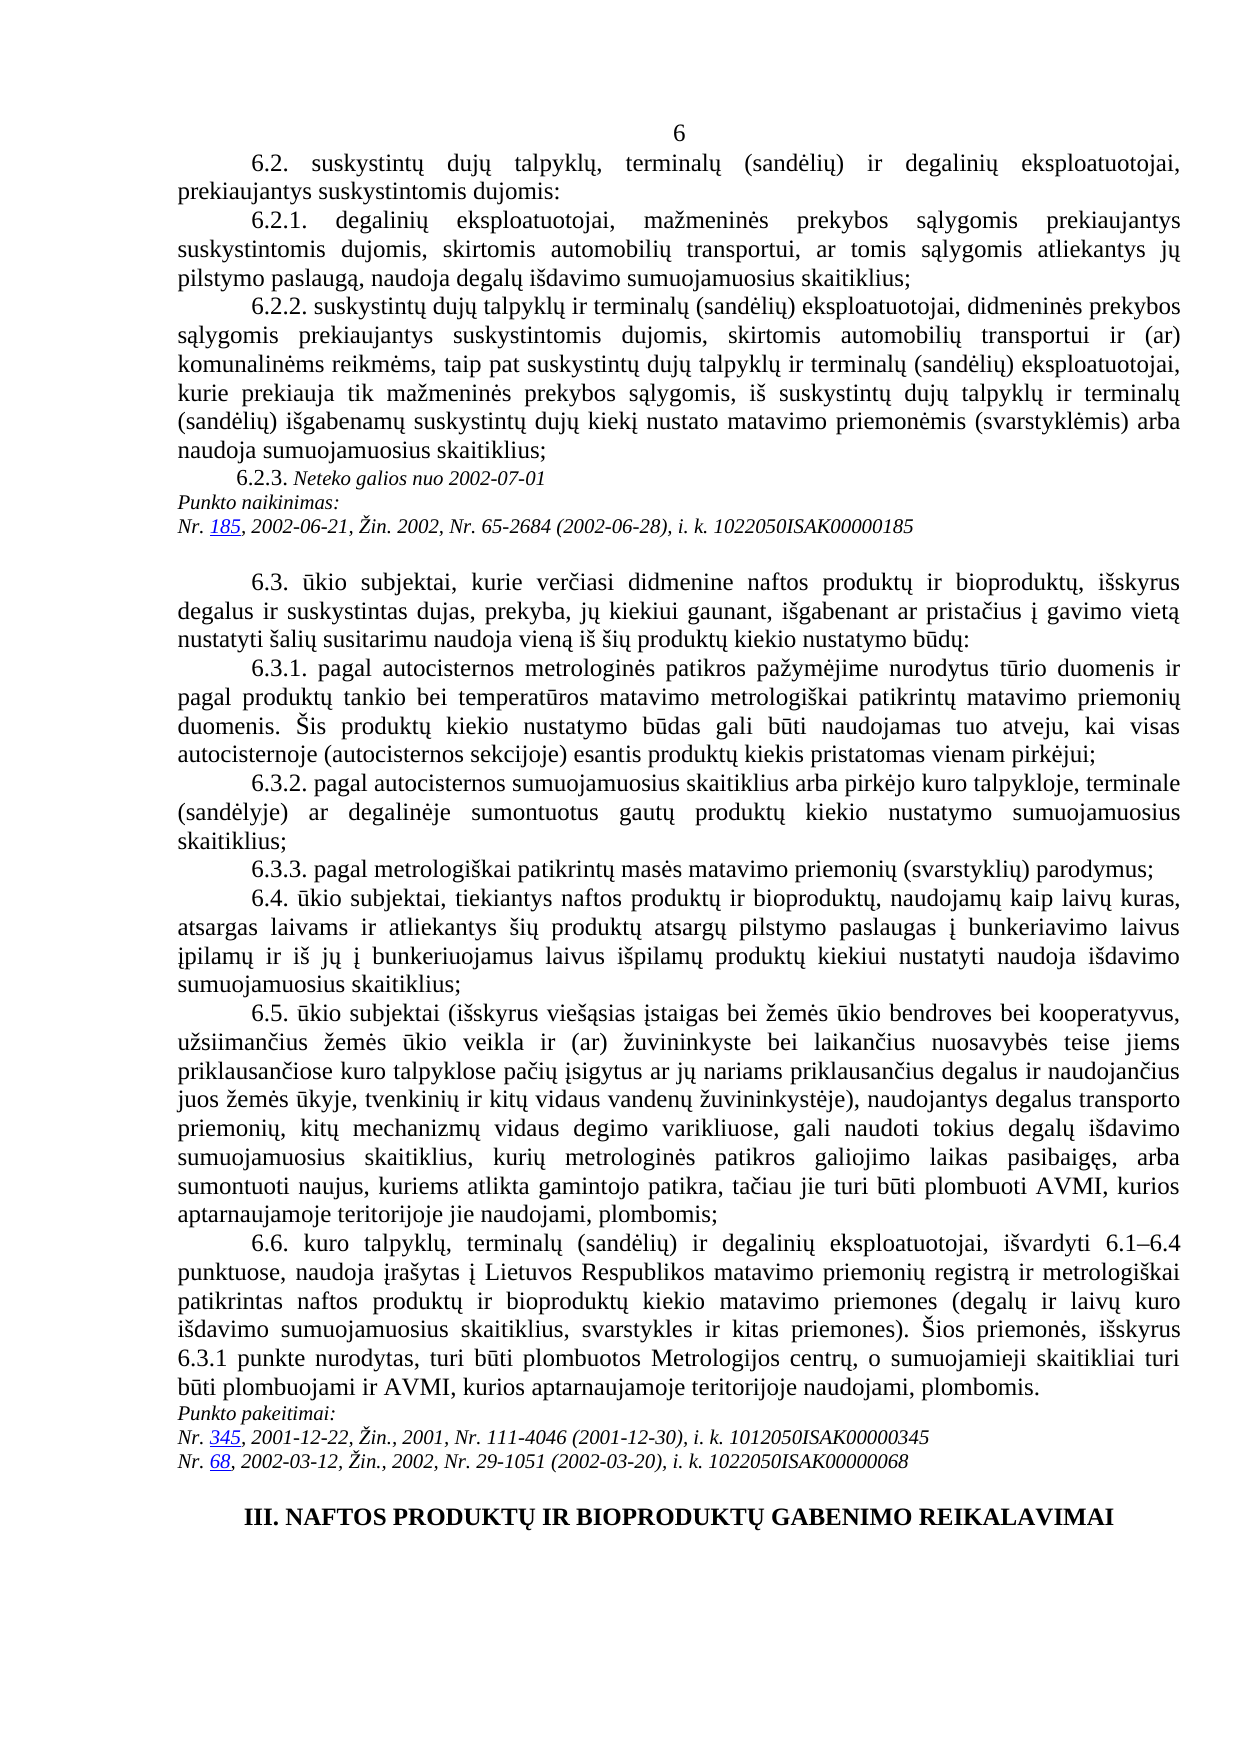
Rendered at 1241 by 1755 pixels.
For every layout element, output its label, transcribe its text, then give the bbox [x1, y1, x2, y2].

text 6.6. kuro talpyklų, terminalų (sandėlių) ir degalinių eksploatuotojai, išvardyti 6.1–6.4 punktuose, naudoja įrašytas į Lietuvos Respublikos matavimo priemonių registrą ir metrologiškai patikrintas naftos produktų ir bioproduktų kiekio matavimo priemones (degalų ir laivų kuro išdavimo sumuojamuosius skaitiklius, svarstykles ir kitas priemones). Šios priemonės, išskyrus 6.3.1 punkte nurodytas, turi būti plombuotos Metrologijos centrų, o sumuojamieji skaitikliai turi būti plombuojami ir AVMI, kurios aptarnaujamoje teritorijoje naudojami, plombomis. [177, 1228, 1181, 1401]
text III. NAFTOS PRODUKTŲ IR BIOPRODUKTŲ GABENIMO REIKALAVIMAI [177, 1502, 1181, 1531]
text Nr. 68, 2002-03-12, Žin., 2002, Nr. 29-1051 (2002-03-20), i. k. 1022050ISAK00000068 [177, 1449, 1181, 1473]
text 6.2.1. degalinių eksploatuotojai, mažmeninės prekybos sąlygomis prekiaujantys suskystintomis dujomis, skirtomis automobilių transportui, ar tomis sąlygomis atliekantys jų pilstymo paslaugą, naudoja degalų išdavimo sumuojamuosius skaitiklius; [177, 205, 1181, 291]
text 6.4. ūkio subjektai, tiekiantys naftos produktų ir bioproduktų, naudojamų kaip laivų kuras, atsargas laivams ir atliekantys šių produktų atsargų pilstymo paslaugas į bunkeriavimo laivus įpilamų ir iš jų į bunkeriuojamus laivus išpilamų produktų kiekiui nustatyti naudoja išdavimo sumuojamuosius skaitiklius; [177, 883, 1181, 998]
text Nr. 185, 2002-06-21, Žin. 2002, Nr. 65-2684 (2002-06-28), i. k. 1022050ISAK00000185 [177, 514, 1181, 538]
text 6.2.3. Neteko galios nuo 2002-07-01 [177, 464, 1181, 490]
text 6.3.2. pagal autocisternos sumuojamuosius skaitiklius arba pirkėjo kuro talpykloje, terminale (sandėlyje) ar degalinėje sumontuotus gautų produktų kiekio nustatymo sumuojamuosius skaitiklius; [177, 768, 1181, 854]
text 6.5. ūkio subjektai (išskyrus viešąsias įstaigas bei žemės ūkio bendroves bei kooperatyvus, užsiimančius žemės ūkio veikla ir (ar) žuvininkyste bei laikančius nuosavybės teise jiems priklausančiose kuro talpyklose pačių įsigytus ar jų nariams priklausančius degalus ir naudojančius juos žemės ūkyje, tvenkinių ir kitų vidaus vandenų žuvininkystėje), naudojantys degalus transporto priemonių, kitų mechanizmų vidaus degimo varikliuose, gali naudoti tokius degalų išdavimo sumuojamuosius skaitiklius, kurių metrologinės patikros galiojimo laikas pasibaigęs, arba sumontuoti naujus, kuriems atlikta gamintojo patikra, tačiau jie turi būti plombuoti AVMI, kurios aptarnaujamoje teritorijoje jie naudojami, plombomis; [177, 998, 1181, 1228]
text 6.3.1. pagal autocisternos metrologinės patikros pažymėjime nurodytus tūrio duomenis ir pagal produktų tankio bei temperatūros matavimo metrologiškai patikrintų matavimo priemonių duomenis. Šis produktų kiekio nustatymo būdas gali būti naudojamas tuo atveju, kai visas autocisternoje (autocisternos sekcijoje) esantis produktų kiekis pristatomas vienam pirkėjui; [177, 653, 1181, 768]
text 6.3.3. pagal metrologiškai patikrintų masės matavimo priemonių (svarstyklių) parodymus; [177, 854, 1181, 883]
text Punkto naikinimas: [177, 490, 1181, 514]
text Nr. 345, 2001-12-22, Žin., 2001, Nr. 111-4046 (2001-12-30), i. k. 1012050ISAK00000345 [177, 1425, 1181, 1449]
text 6.2. suskystintų dujų talpyklų, terminalų (sandėlių) ir degalinių eksploatuotojai, prekiaujantys suskystintomis dujomis: [177, 148, 1181, 205]
text 6.3. ūkio subjektai, kurie verčiasi didmenine naftos produktų ir bioproduktų, išskyrus degalus ir suskystintas dujas, prekyba, jų kiekiui gaunant, išgabenant ar pristačius į gavimo vietą nustatyti šalių susitarimu naudoja vieną iš šių produktų kiekio nustatymo būdų: [177, 567, 1181, 653]
text 6.2.2. suskystintų dujų talpyklų ir terminalų (sandėlių) eksploatuotojai, didmeninės prekybos sąlygomis prekiaujantys suskystintomis dujomis, skirtomis automobilių transportui ir (ar) komunalinėms reikmėms, taip pat suskystintų dujų talpyklų ir terminalų (sandėlių) eksploatuotojai, kurie prekiauja tik mažmeninės prekybos sąlygomis, iš suskystintų dujų talpyklų ir terminalų (sandėlių) išgabenamų suskystintų dujų kiekį nustato matavimo priemonėmis (svarstyklėmis) arba naudoja sumuojamuosius skaitiklius; [177, 291, 1181, 464]
text Punkto pakeitimai: [177, 1401, 1181, 1425]
